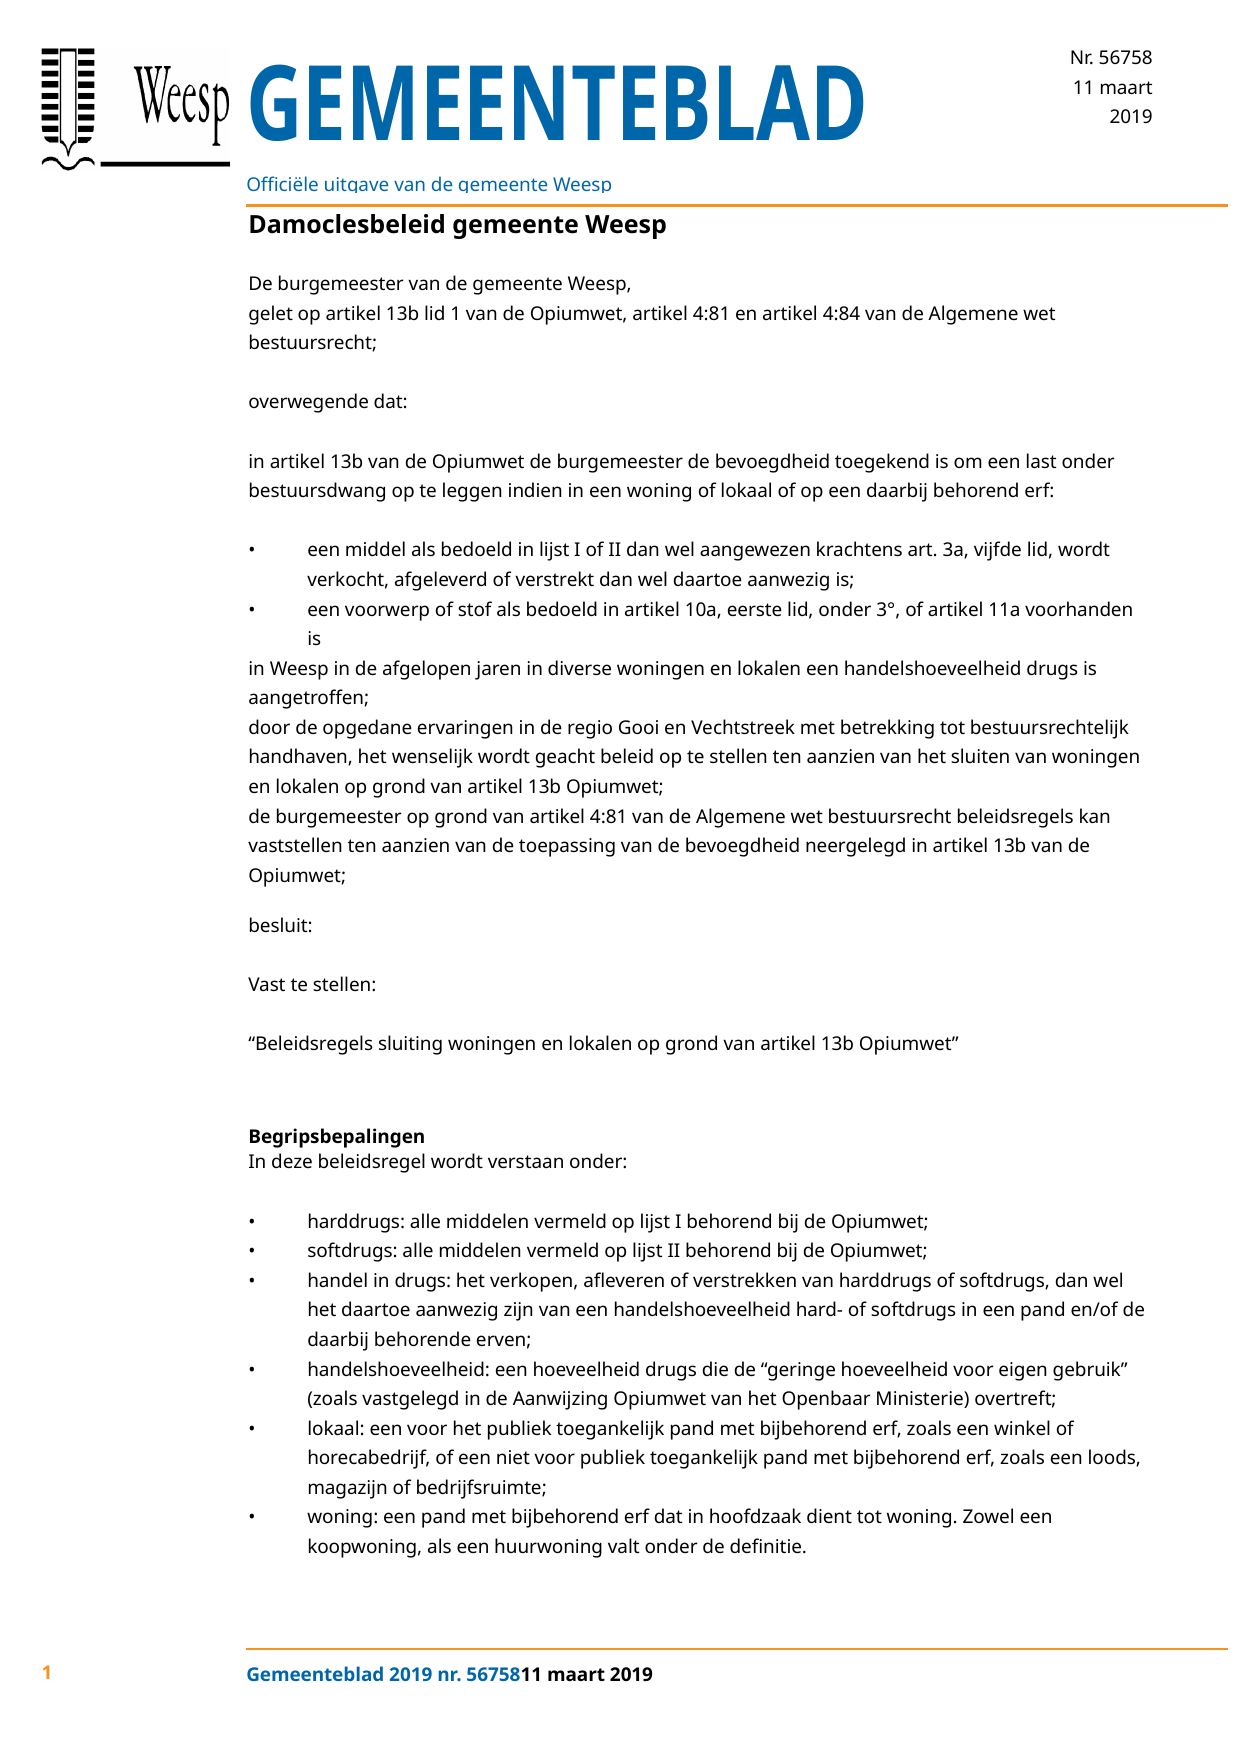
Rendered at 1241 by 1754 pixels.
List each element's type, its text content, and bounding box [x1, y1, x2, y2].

text gelet op artikel 13b lid 1 van de Opiumwet, artikel 4:81 en artikel 4:84 van de Algemene wet bestuursrecht; [248, 300, 1152, 355]
text de burgemeester op grond van artikel 4:81 van de Algemene wet bestuursrecht beleidsregels kan vaststellen ten aanzien van de toepassing van de bevoegdheid neergelegd in artikel 13b van de Opiumwet; [248, 803, 1152, 888]
text in artikel 13b van de Opiumwet de burgemeester de bevoegdheid toegekend is om een last onder bestuursdwang op te leggen indien in een woning of lokaal of op een daarbij behorend erf: [248, 448, 1152, 503]
text door de opgedane ervaringen in de regio Gooi en Vechtstreek met betrekking tot bestuursrechtelijk handhaven, het wenselijk wordt geacht beleid op te stellen ten aanzien van het sluiten van woningen en lokalen op grond van artikel 13b Opiumwet; [248, 714, 1152, 799]
text “Beleidsregels sluiting woningen en lokalen op grond van artikel 13b Opiumwet” [248, 1031, 1152, 1056]
text Damoclesbeleid gemeente Weesp [248, 207, 1152, 241]
list handelshoeveelheid: een hoeveelheid drugs die de “geringe hoeveelheid voor eigen gebruik” (zoals vastgelegd in de Aanwijzing Opiumwet van het Openbaar Ministerie) overtreft; [248, 1356, 1152, 1411]
list handel in drugs: het verkopen, afleveren of verstrekken van harddrugs of softdrugs, dan wel het daartoe aanwezig zijn van een handelshoeveelheid hard- of softdrugs in een pand en/of de daarbij behorende erven; [248, 1267, 1152, 1352]
picture [41, 47, 231, 172]
list een voorwerp of stof als bedoeld in artikel 10a, eerste lid, onder 3°, of artikel 11a voorhanden is [248, 596, 1152, 651]
list lokaal: een voor het publiek toegankelijk pand met bijbehorend erf, zoals een winkel of horecabedrijf, of een niet voor publiek toegankelijk pand met bijbehorend erf, zoals een loods, magazijn of bedrijfsruimte; [248, 1415, 1152, 1500]
text besluit: [248, 912, 1152, 938]
text Vast te stellen: [248, 971, 1152, 997]
text in Weesp in de afgelopen jaren in diverse woningen en lokalen een handelshoeveelheid drugs is aangetroffen; [248, 655, 1152, 710]
list een middel als bedoeld in lijst I of II dan wel aangewezen krachtens art. 3a, vijfde lid, wordt verkocht, afgeleverd of verstrekt dan wel daartoe aanwezig is; [248, 537, 1152, 592]
text In deze beleidsregel wordt verstaan onder: [248, 1149, 1152, 1174]
list softdrugs: alle middelen vermeld op lijst II behorend bij de Opiumwet; [248, 1237, 1152, 1263]
text overwegende dat: [248, 389, 1152, 414]
text De burgemeester van de gemeente Weesp, [248, 270, 1152, 296]
list woning: een pand met bijbehorend erf dat in hoofdzaak dient tot woning. Zowel een koopwoning, als een huurwoning valt onder de definitie. [248, 1504, 1152, 1559]
list harddrugs: alle middelen vermeld op lijst I behorend bij de Opiumwet; [248, 1208, 1152, 1234]
text Begripsbepalingen [248, 1123, 1152, 1149]
